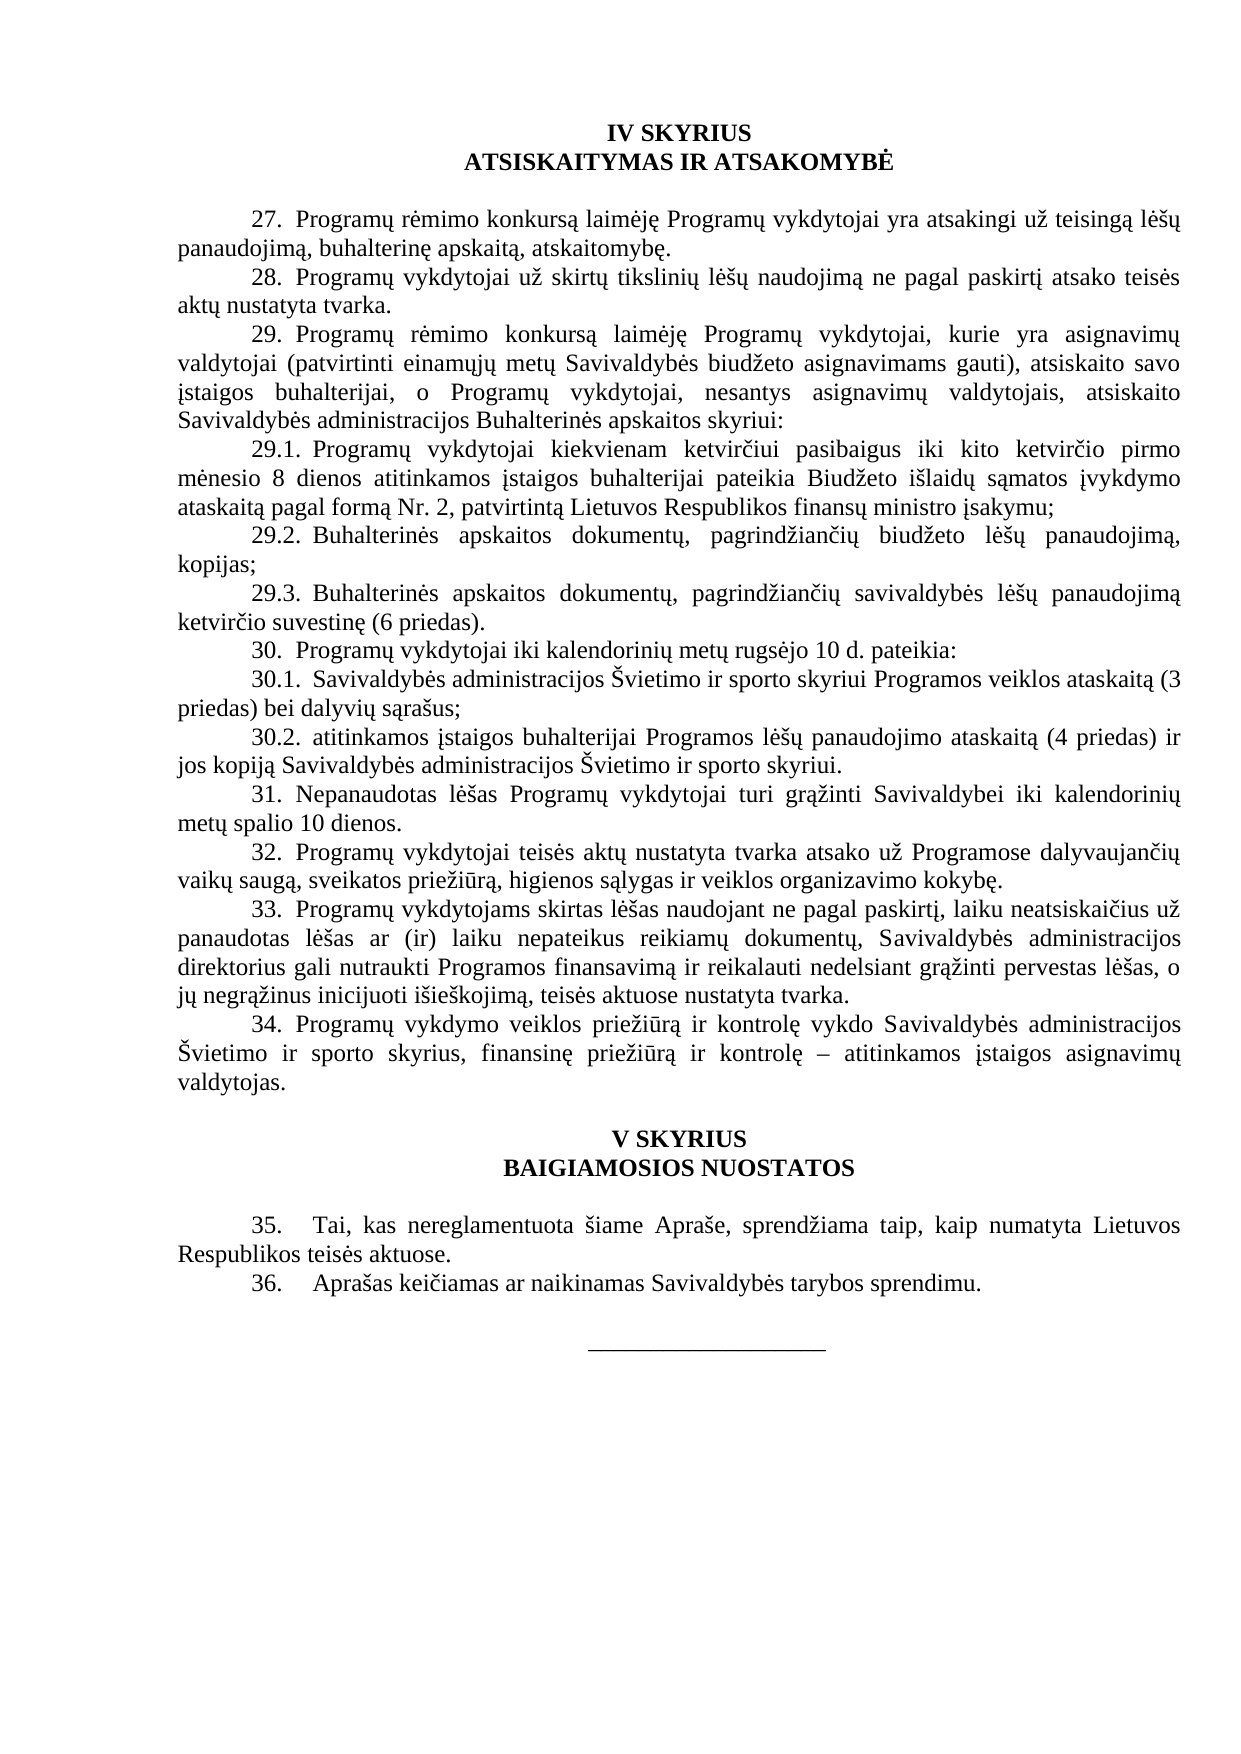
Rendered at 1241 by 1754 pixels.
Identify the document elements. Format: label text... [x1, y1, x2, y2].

text 33. Programų vykdytojams skirtas lėšas naudojant ne pagal paskirtį, laiku neatsiskaičius už panaudotas lėšas ar (ir) laiku nepateikus reikiamų dokumentų, Savivaldybės administracijos direktorius gali nutraukti Programos finansavimą ir reikalauti nedelsiant grąžinti pervestas lėšas, o jų negrąžinus inicijuoti išieškojimą, teisės aktuose nustatyta tvarka. [177, 894, 1181, 1009]
text 32. Programų vykdytojai teisės aktų nustatyta tvarka atsako už Programose dalyvaujančių vaikų saugą, sveikatos priežiūrą, higienos sąlygas ir veiklos organizavimo kokybę. [177, 837, 1181, 894]
text 30.2. atitinkamos įstaigos buhalterijai Programos lėšų panaudojimo ataskaitą (4 priedas) ir jos kopiją Savivaldybės administracijos Švietimo ir sporto skyriui. [177, 722, 1181, 779]
subtitle BAIGIAMOSIOS NUOSTATOS [177, 1153, 1181, 1182]
subtitle 35. Tai, kas nereglamentuota šiame Apraše, sprendžiama taip, kaip numatyta Lietuvos Respublikos teisės aktuose. [177, 1211, 1181, 1268]
text 29.1. Programų vykdytojai kiekvienam ketvirčiui pasibaigus iki kito ketvirčio pirmo mėnesio 8 dienos atitinkamos įstaigos buhalterijai pateikia Biudžeto išlaidų sąmatos įvykdymo ataskaitą pagal formą Nr. 2, patvirtintą Lietuvos Respublikos finansų ministro įsakymu; [177, 434, 1181, 521]
subtitle V SKYRIUS [177, 1124, 1181, 1153]
text 29. Programų rėmimo konkursą laimėję Programų vykdytojai, kurie yra asignavimų valdytojai (patvirtinti einamųjų metų Savivaldybės biudžeto asignavimams gauti), atsiskaito savo įstaigos buhalterijai, o Programų vykdytojai, nesantys asignavimų valdytojais, atsiskaito Savivaldybės administracijos Buhalterinės apskaitos skyriui: [177, 319, 1181, 434]
text 30. Programų vykdytojai iki kalendorinių metų rugsėjo 10 d. pateikia: [251, 636, 1181, 664]
text 30.1. Savivaldybės administracijos Švietimo ir sporto skyriui Programos veiklos ataskaitą (3 priedas) bei dalyvių sąrašus; [177, 664, 1181, 722]
subtitle 36. Aprašas keičiamas ar naikinamas Savivaldybės tarybos sprendimu. [177, 1268, 1181, 1297]
text 28. Programų vykdytojai už skirtų tikslinių lėšų naudojimą ne pagal paskirtį atsako teisės aktų nustatyta tvarka. [177, 262, 1181, 319]
text 34. Programų vykdymo veiklos priežiūrą ir kontrolę vykdo Savivaldybės administracijos Švietimo ir sporto skyrius, finansinę priežiūrą ir kontrolę – atitinkamos įstaigos asignavimų valdytojas. [177, 1009, 1181, 1096]
subtitle IV SKYRIUS [177, 118, 1181, 147]
text 27. Programų rėmimo konkursą laimėję Programų vykdytojai yra atsakingi už teisingą lėšų panaudojimą, buhalterinę apskaitą, atskaitomybę. [177, 204, 1181, 262]
text 29.2. Buhalterinės apskaitos dokumentų, pagrindžiančių biudžeto lėšų panaudojimą, kopijas; [177, 521, 1181, 578]
subtitle ATSISKAITYMAS IR ATSAKOMYBĖ [177, 147, 1181, 176]
text 29.3. Buhalterinės apskaitos dokumentų, pagrindžiančių savivaldybės lėšų panaudojimą ketvirčio suvestinę (6 priedas). [177, 578, 1181, 636]
text ___________________ [251, 1326, 1162, 1354]
text 31. Nepanaudotas lėšas Programų vykdytojai turi grąžinti Savivaldybei iki kalendorinių metų spalio 10 dienos. [177, 779, 1181, 837]
